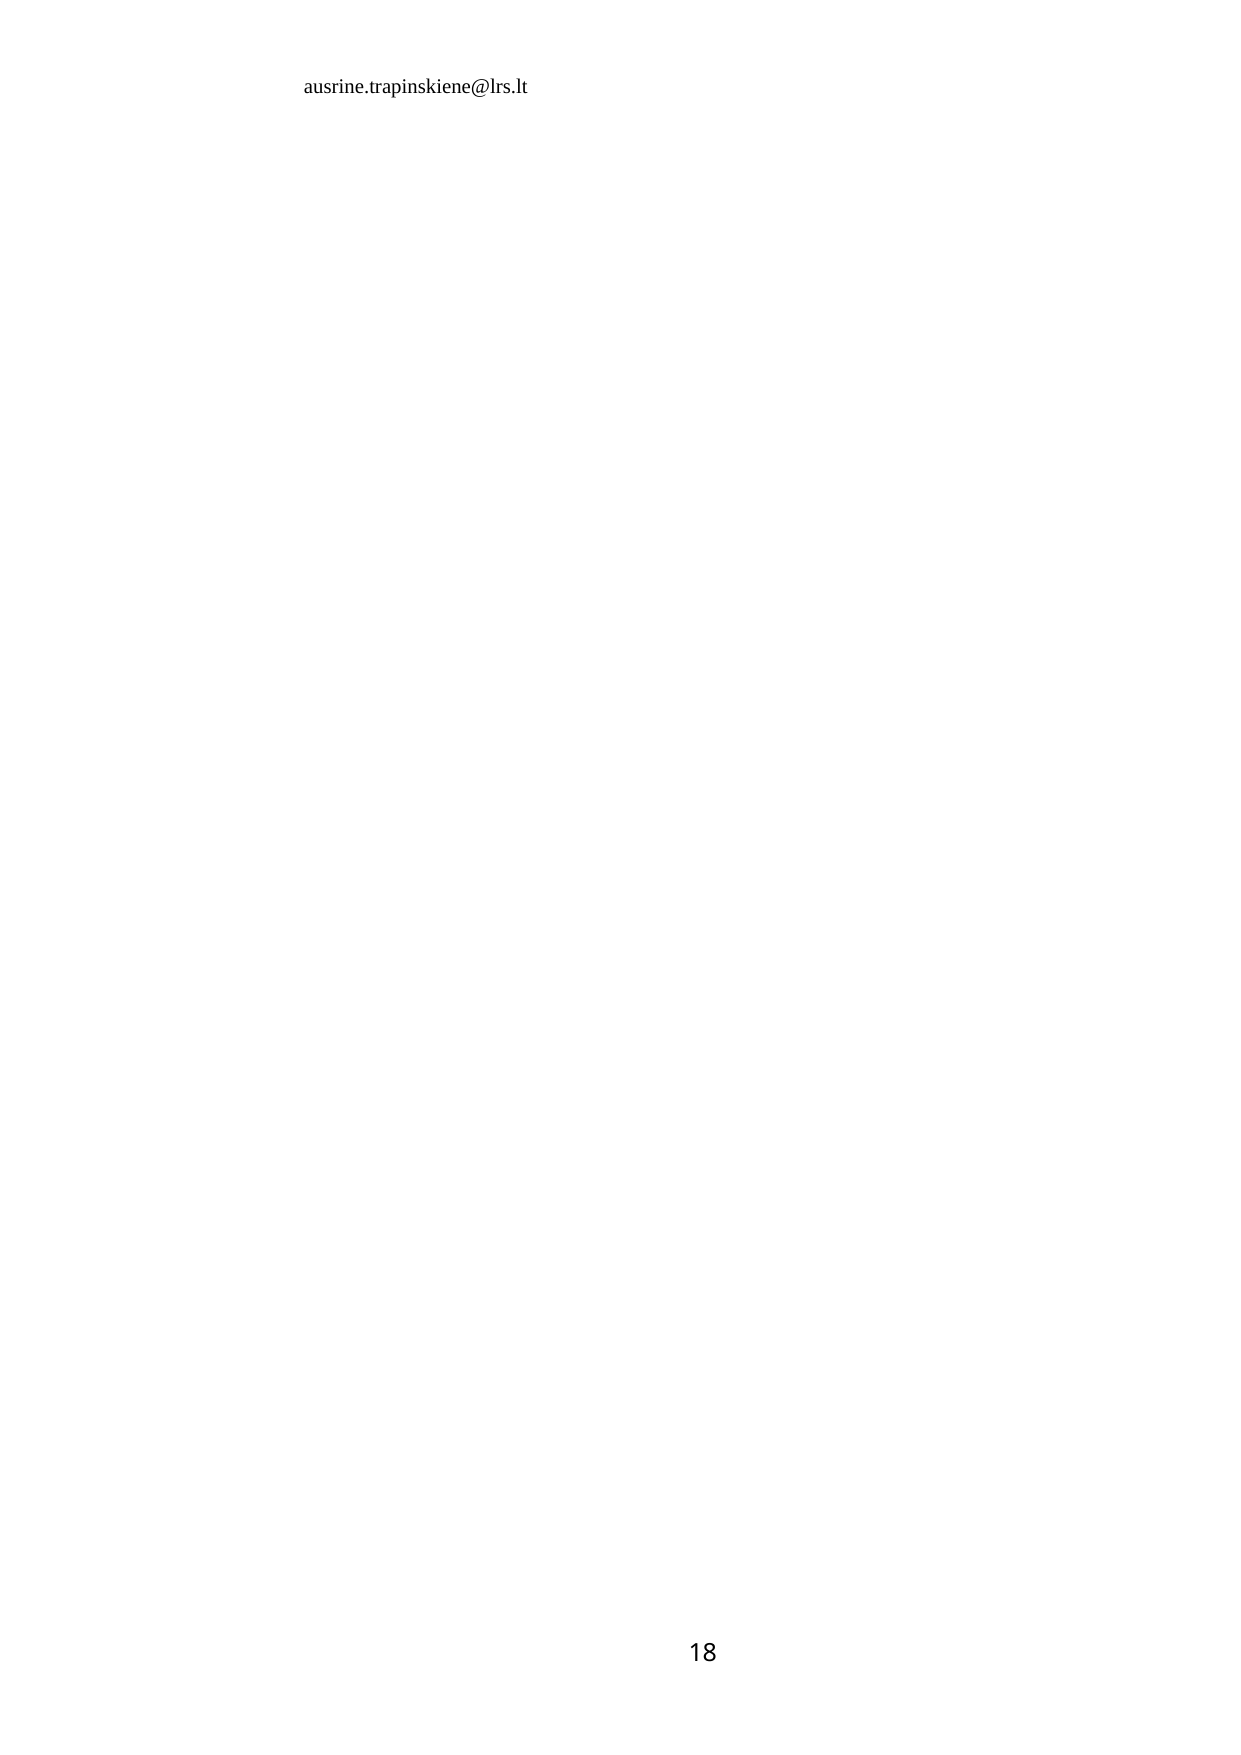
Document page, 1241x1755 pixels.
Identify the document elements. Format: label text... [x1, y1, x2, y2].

text ausrine.trapinskiene@lrs.lt [210, 73, 1120, 98]
